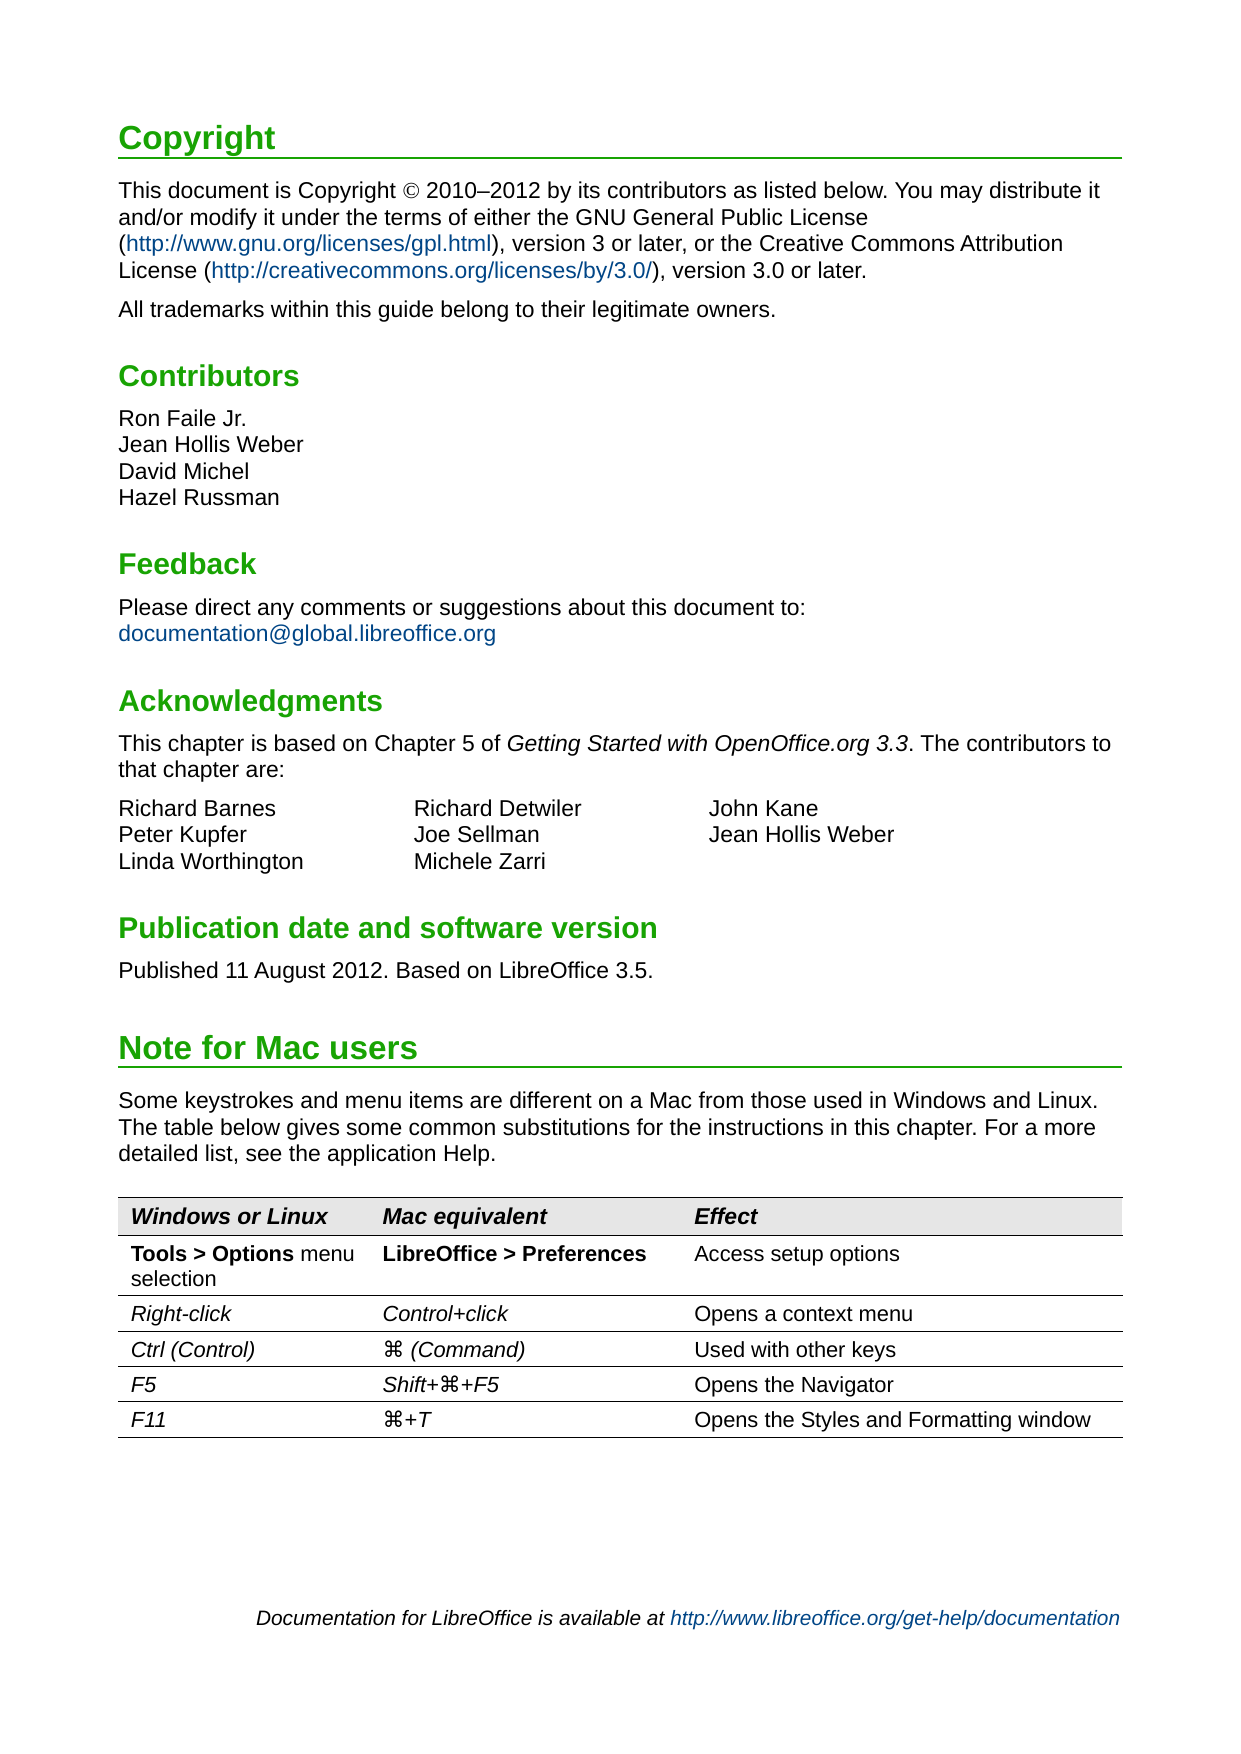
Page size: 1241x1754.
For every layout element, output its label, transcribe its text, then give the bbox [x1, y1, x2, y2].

table_cell Right-click [118, 1296, 370, 1331]
text This chapter is based on Chapter 5 of Getting Started with OpenOffice.org 3.3. The contributors to that chapter are: [118, 730, 1122, 783]
text Some keystrokes and menu items are different on a Mac from those used in Windows and Linux. The table below gives some common substitutions for the instructions in this chapter. For a more detailed list, see the application Help. [118, 1087, 1122, 1166]
table_header Mac equivalent [370, 1198, 682, 1235]
table_cell Tools > Options menu selection [118, 1236, 370, 1295]
table_cell LibreOffice > Preferences [370, 1236, 682, 1295]
text Acknowledgments [118, 683, 1122, 717]
text Ron Faile Jr. Jean Hollis Weber David Michel Hazel Russman [118, 405, 1122, 510]
text Publication date and software version [118, 910, 1122, 945]
text All trademarks within this guide belong to their legitimate owners. [118, 296, 1122, 322]
table_cell Control+click [370, 1296, 682, 1331]
text Published 11 August 2012. Based on LibreOffice 3.5. [118, 957, 1122, 984]
subtitle Copyright [118, 118, 1122, 157]
table_cell Opens the Navigator [682, 1367, 1122, 1401]
text This document is Copyright © 2010–2012 by its contributors as listed below. You may distribute it and/or modify it under the terms of either the GNU General Public License (http://www.gnu.org/licenses/gpl.html), version 3 or later, or the Creative Commons Attribution License (http://creativecommons.org/licenses/by/3.0/), version 3.0 or later. [118, 177, 1122, 283]
text Feedback [118, 547, 1122, 581]
text Please direct any comments or suggestions about this document to: documentation@global.libreoffice.org [118, 593, 1122, 647]
table_cell Opens the Styles and Formatting window [682, 1402, 1122, 1437]
subtitle Note for Mac users [118, 1028, 1122, 1066]
table_cell F5 [118, 1367, 370, 1401]
table_cell Opens a context menu [682, 1296, 1122, 1331]
table_cell z+T [370, 1402, 682, 1437]
table_header Windows or Linux [118, 1198, 370, 1235]
table_cell Ctrl (Control) [118, 1332, 370, 1366]
text Richard Barnes Richard Detwiler John Kane Peter Kupfer Joe Sellman Jean Hollis Weber Linda Worthington Michele Zarri [118, 795, 1122, 874]
table_cell z (Command) [370, 1332, 682, 1366]
table_cell F11 [118, 1402, 370, 1437]
table_cell Shift+z+F5 [370, 1367, 682, 1401]
table_header Effect [682, 1198, 1122, 1235]
table_cell Used with other keys [682, 1332, 1122, 1366]
text Contributors [118, 358, 1122, 393]
table_cell Access setup options [682, 1236, 1122, 1295]
